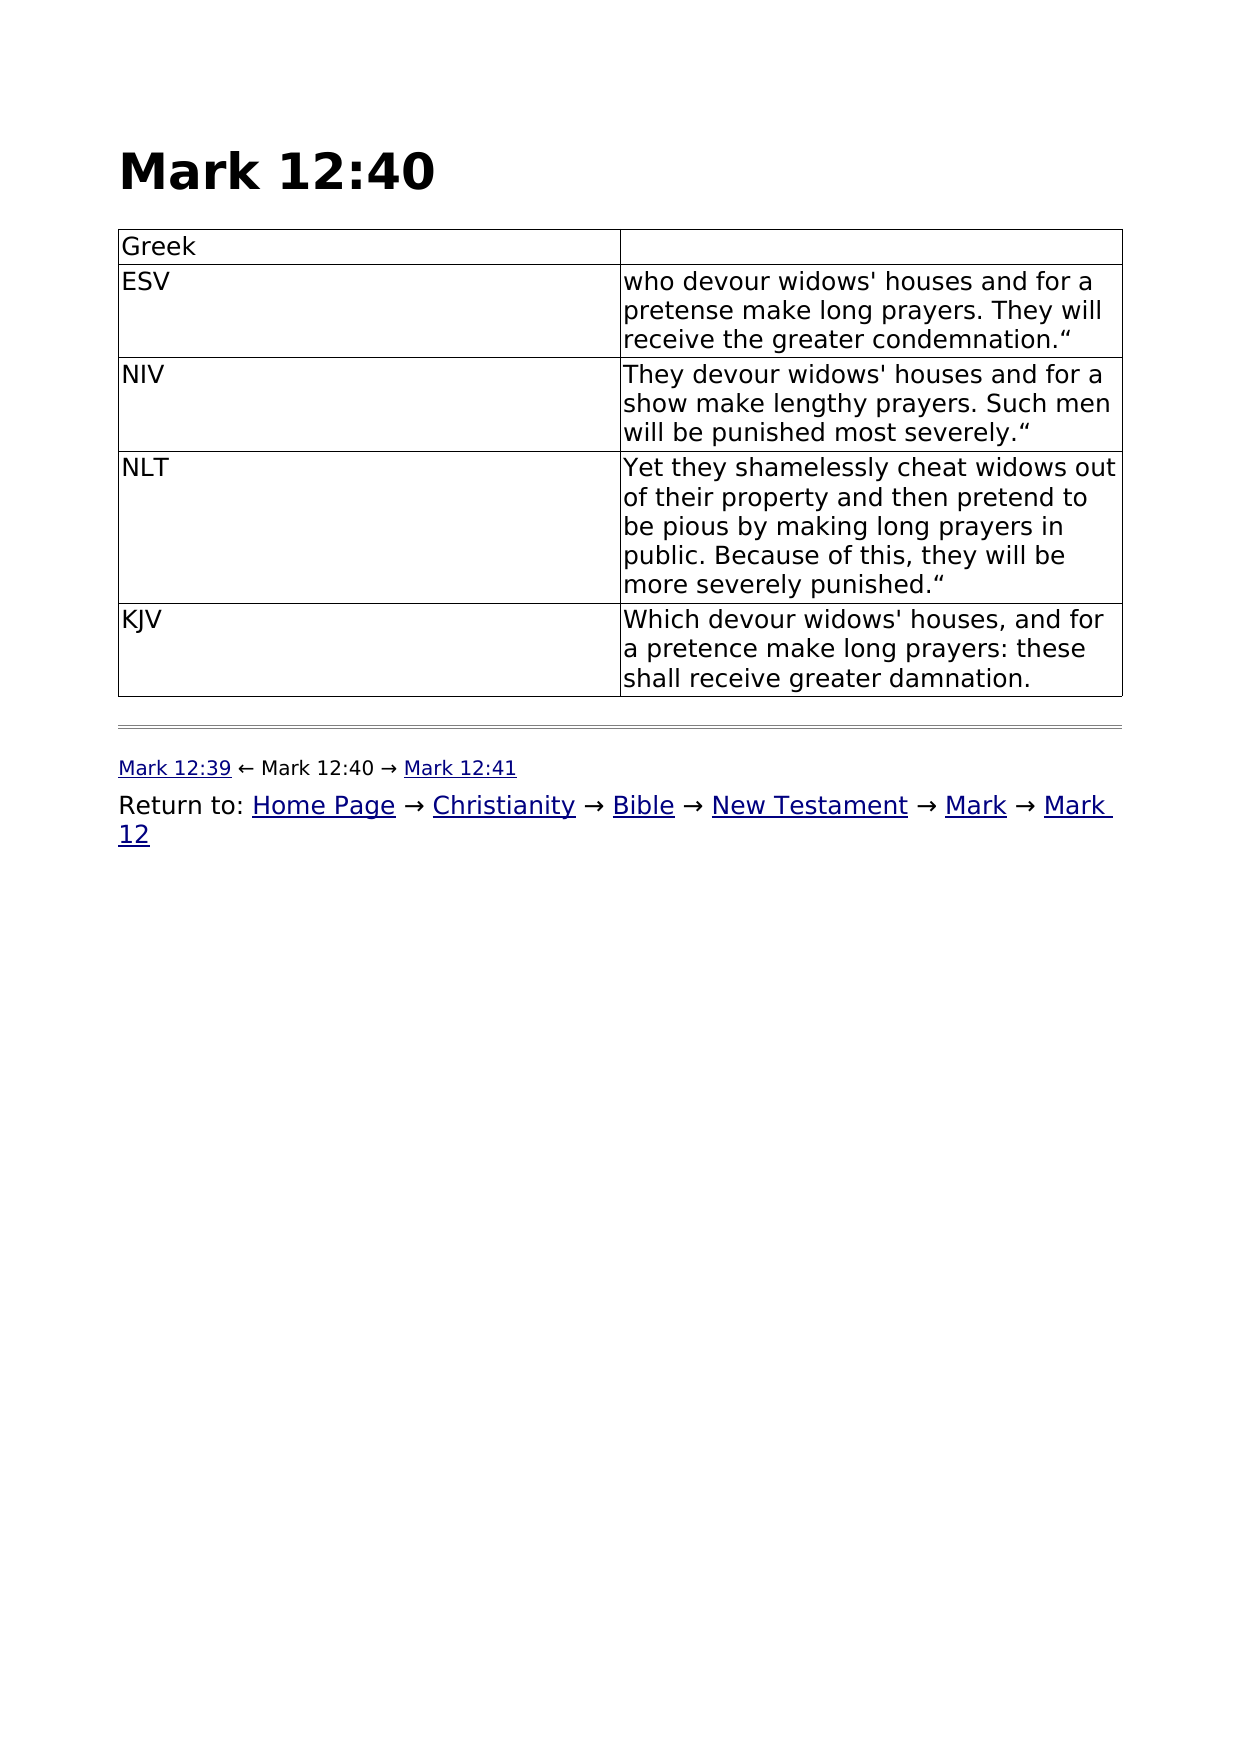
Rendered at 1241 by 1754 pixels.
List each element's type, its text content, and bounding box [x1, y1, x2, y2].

table_cell who devour widows' houses and for a pretense make long prayers. They will receive the greater condemnation.“ [621, 265, 1122, 357]
table_cell ESV [119, 265, 620, 357]
text Return to: Home Page → Christianity → Bible → New Testament → Mark → Mark 12 [118, 791, 1122, 849]
table_cell NLT [119, 452, 620, 602]
subtitle Mark 12:40 [118, 143, 1122, 201]
table_header [621, 230, 1122, 264]
table_cell NIV [119, 358, 620, 451]
text Mark 12:39 ← Mark 12:40 → Mark 12:41 [118, 757, 1122, 791]
table_cell Which devour widows' houses, and for a pretence make long prayers: these shall receive greater damnation. [621, 604, 1122, 696]
table_cell Yet they shamelessly cheat widows out of their property and then pretend to be pious by making long prayers in public. Because of this, they will be more severely punished.“ [621, 452, 1122, 602]
table_header Greek [119, 230, 620, 264]
table_cell KJV [119, 604, 620, 696]
table_cell They devour widows' houses and for a show make lengthy prayers. Such men will be punished most severely.“ [621, 358, 1122, 451]
